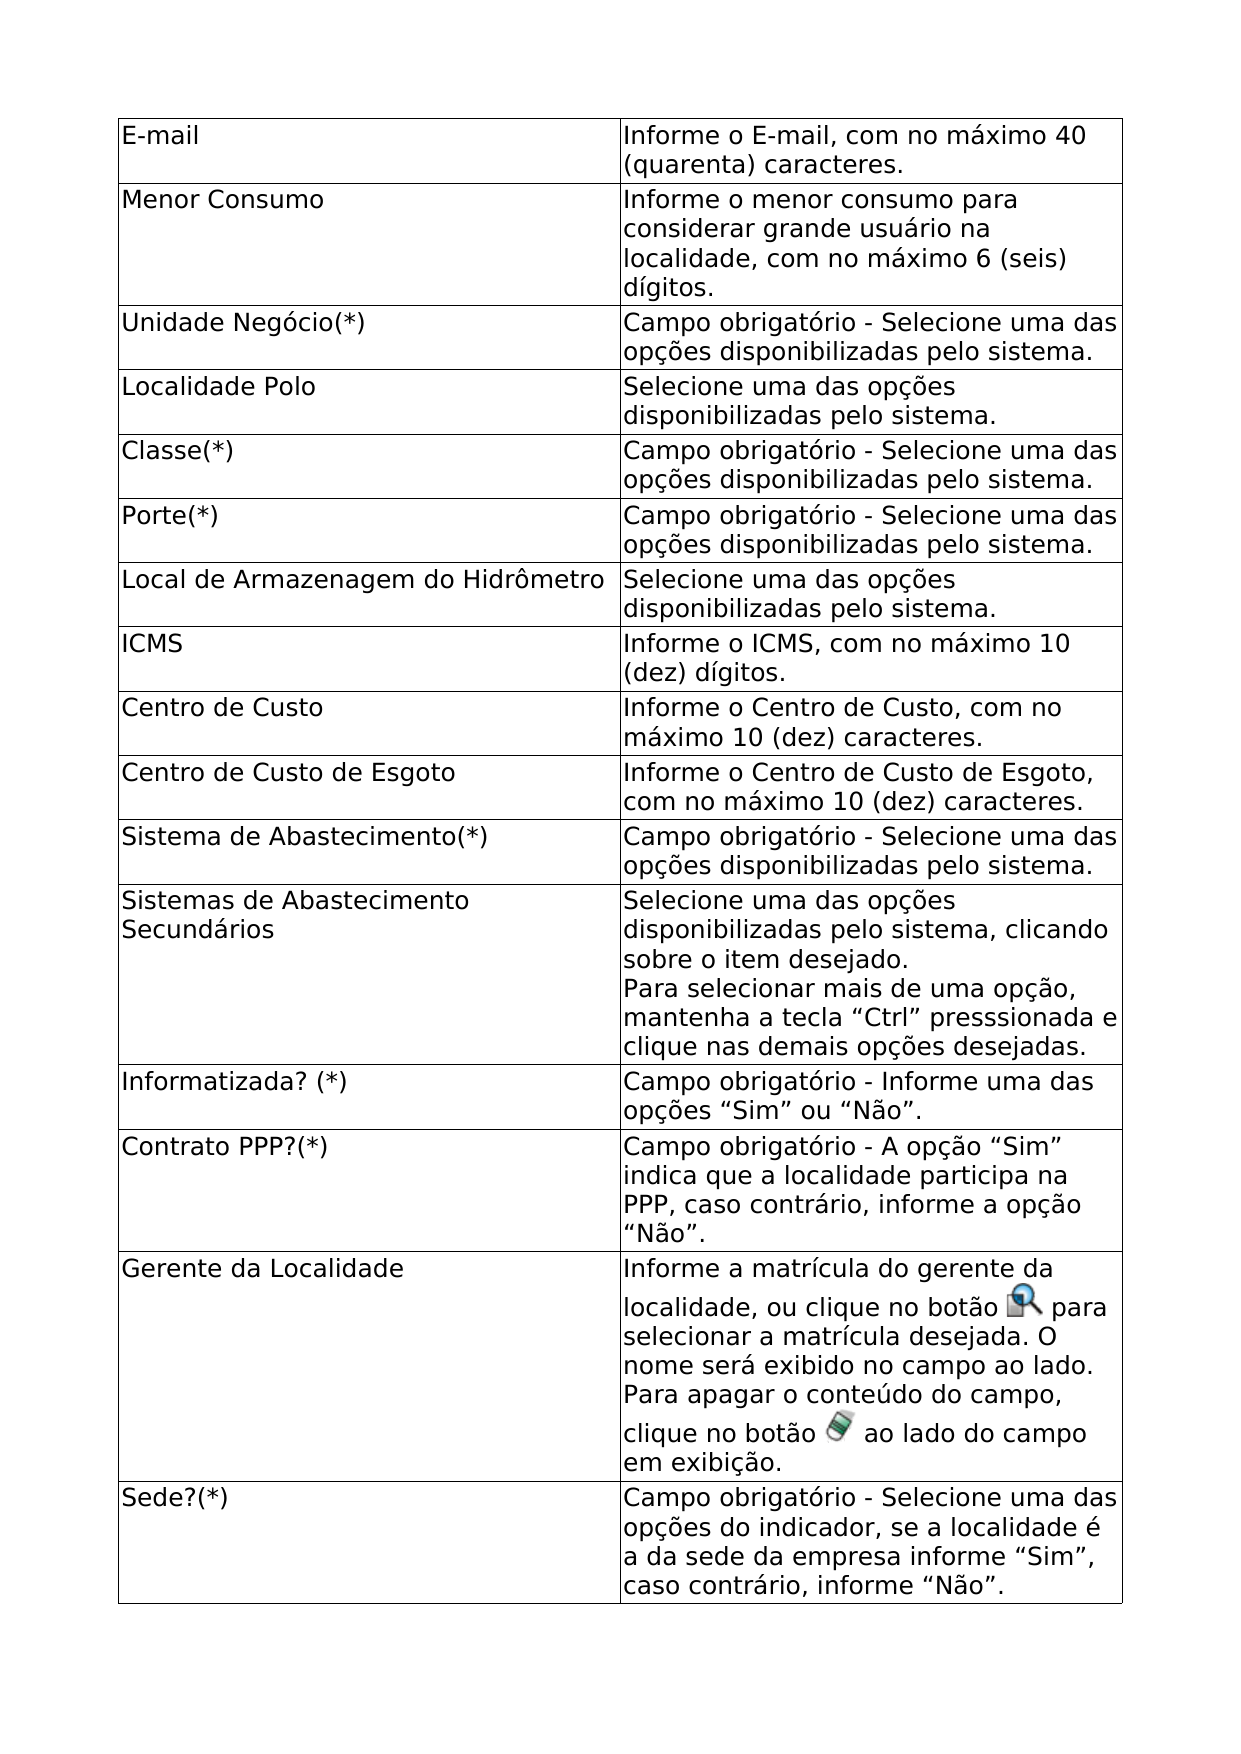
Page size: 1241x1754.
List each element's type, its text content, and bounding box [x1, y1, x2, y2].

table_cell Centro de Custo de Esgoto [119, 756, 620, 819]
table_cell Localidade Polo [119, 370, 620, 433]
table_cell Gerente da Localidade [119, 1252, 620, 1481]
picture [824, 1409, 856, 1443]
table_cell Selecione uma das opções disponibilizadas pelo sistema, clicando sobre o item desejado. Para selecionar mais de uma opção, mantenha a tecla “Ctrl” presssionada e clique nas demais opções desejadas. [621, 885, 1122, 1064]
table_cell Campo obrigatório - Informe uma das opções “Sim” ou “Não”. [621, 1065, 1122, 1129]
table_cell Classe(*) [119, 435, 620, 498]
table_cell Campo obrigatório - Selecione uma das opções disponibilizadas pelo sistema. [621, 499, 1122, 562]
table_cell Informe o E-mail, com no máximo 40 (quarenta) caracteres. [621, 119, 1122, 182]
table_cell Informe o Centro de Custo de Esgoto, com no máximo 10 (dez) caracteres. [621, 756, 1122, 819]
table_cell Sede?(*) [119, 1482, 620, 1603]
table_cell Contrato PPP?(*) [119, 1130, 620, 1251]
table_cell Informatizada? (*) [119, 1065, 620, 1129]
table_cell Campo obrigatório - A opção “Sim” indica que a localidade participa na PPP, caso contrário, informe a opção “Não”. [621, 1130, 1122, 1251]
table_cell Sistemas de Abastecimento Secundários [119, 885, 620, 1064]
table_cell Informe a matrícula do gerente da localidade, ou clique no botão para selecionar a matrícula desejada. O nome será exibido no campo ao lado. Para apagar o conteúdo do campo, clique no botão ao lado do campo em exibição. [621, 1252, 1122, 1481]
table_cell Porte(*) [119, 499, 620, 562]
table_cell Selecione uma das opções disponibilizadas pelo sistema. [621, 563, 1122, 626]
table_cell Unidade Negócio(*) [119, 306, 620, 369]
table_cell Centro de Custo [119, 692, 620, 755]
table_cell Informe o menor consumo para considerar grande usuário na localidade, com no máximo 6 (seis) dígitos. [621, 184, 1122, 305]
table_cell E-mail [119, 119, 620, 182]
table_cell Local de Armazenagem do Hidrômetro [119, 563, 620, 626]
table_cell Sistema de Abastecimento(*) [119, 820, 620, 883]
table_cell ICMS [119, 627, 620, 691]
table_cell Selecione uma das opções disponibilizadas pelo sistema. [621, 370, 1122, 433]
table_cell Campo obrigatório - Selecione uma das opções disponibilizadas pelo sistema. [621, 435, 1122, 498]
table_cell Menor Consumo [119, 184, 620, 305]
picture [1006, 1283, 1043, 1317]
table_cell Campo obrigatório - Selecione uma das opções disponibilizadas pelo sistema. [621, 820, 1122, 883]
table_cell Campo obrigatório - Selecione uma das opções disponibilizadas pelo sistema. [621, 306, 1122, 369]
table_cell Informe o ICMS, com no máximo 10 (dez) dígitos. [621, 627, 1122, 691]
table_cell Informe o Centro de Custo, com no máximo 10 (dez) caracteres. [621, 692, 1122, 755]
table_cell Campo obrigatório - Selecione uma das opções do indicador, se a localidade é a da sede da empresa informe “Sim”, caso contrário, informe “Não”. [621, 1482, 1122, 1603]
